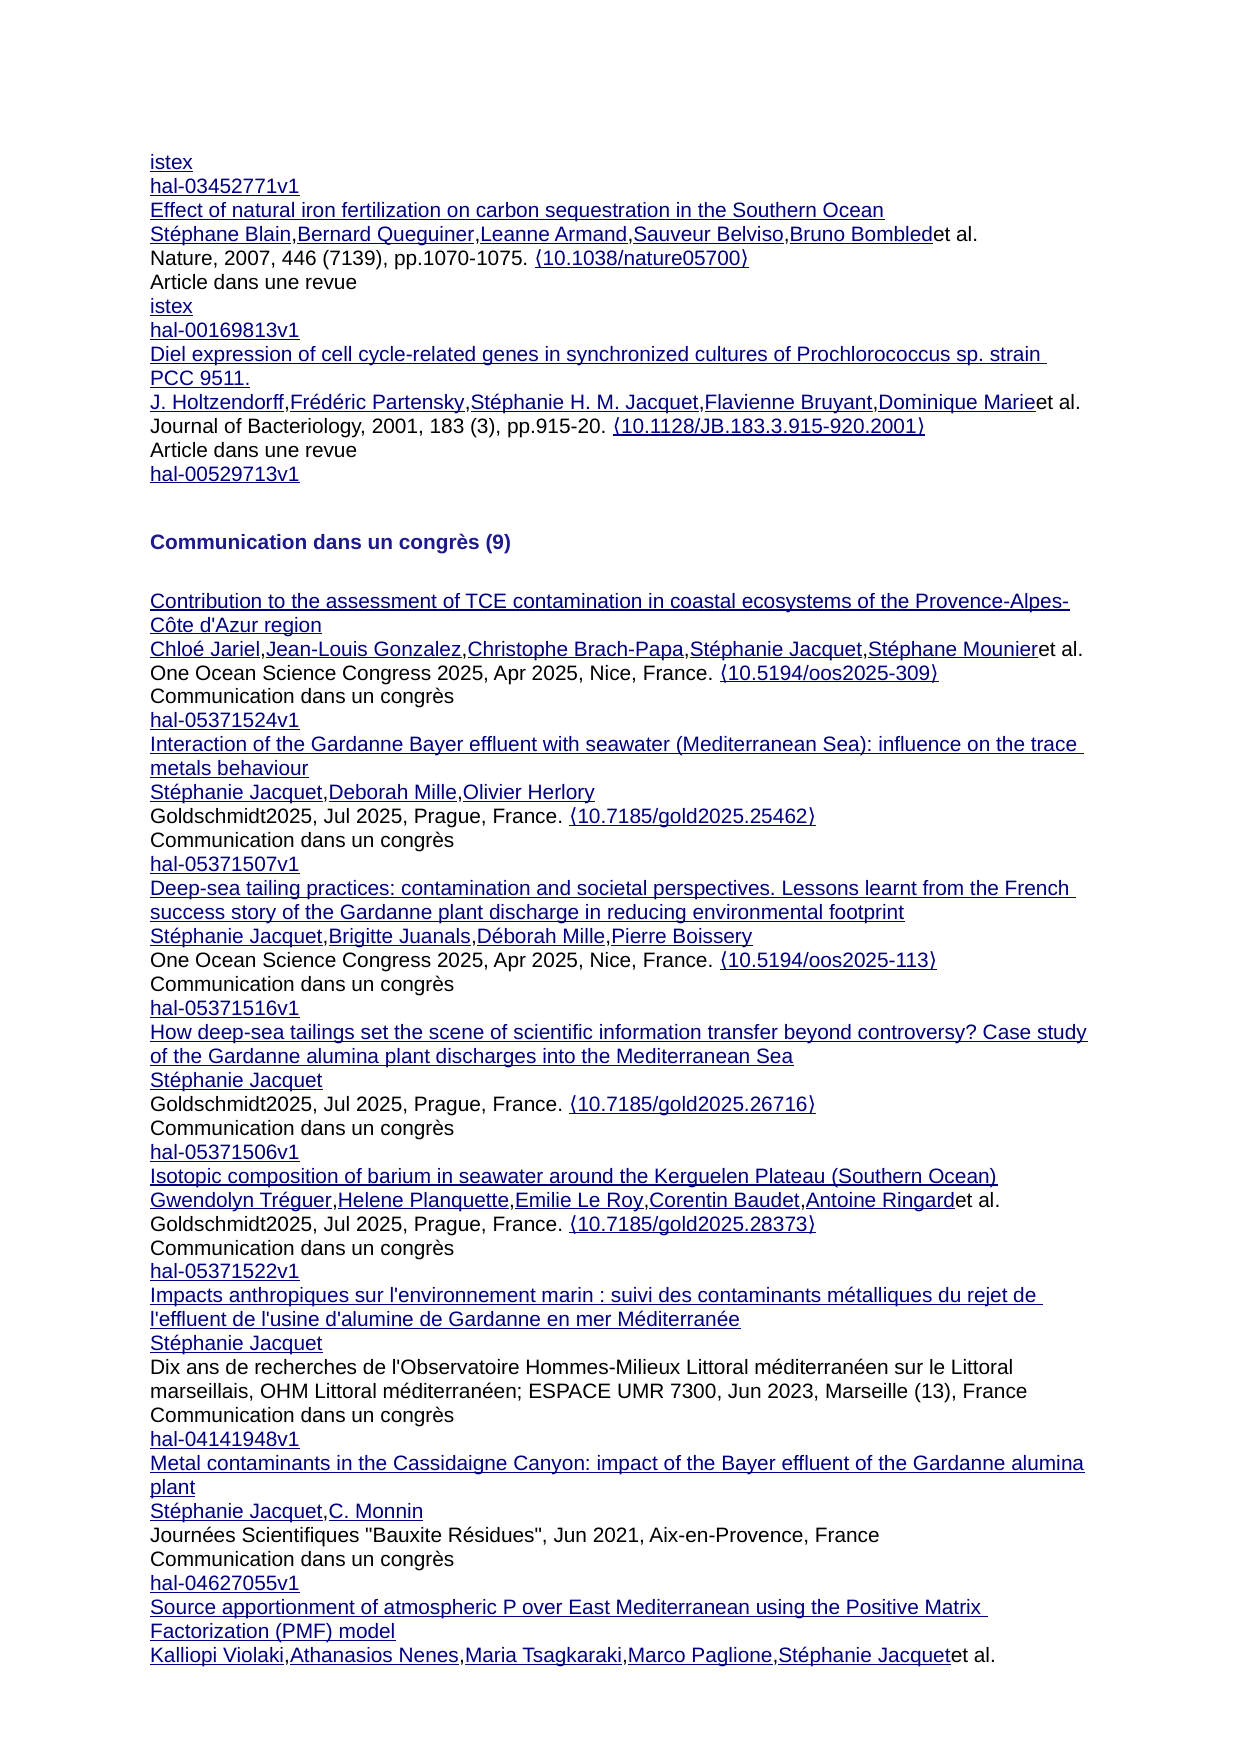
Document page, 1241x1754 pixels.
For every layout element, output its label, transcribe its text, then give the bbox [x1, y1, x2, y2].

table_cell Impacts anthropiques sur l'environnement marin : suivi des contaminants métalliques du rejet de l'effluent de l'usine d'alumine de Gardanne en mer Méditerranée Stéphanie Jacquet Dix ans de recherches de l'Observatoire Hommes-Milieux Littoral méditerranéen sur le Littoral marseillais, OHM Littoral méditerranéen; ESPACE UMR 7300, Jun 2023, Marseille (13), France Communication dans un congrès hal-04141948v1 [150, 1283, 1090, 1451]
subtitle Communication dans un congrès (9) [150, 530, 1090, 554]
table_header Contribution to the assessment of TCE contamination in coastal ecosystems of the Provence-Alpes-Côte d'Azur region Chloé Jariel,Jean-Louis Gonzalez,Christophe Brach-Papa,Stéphanie Jacquet,Stéphane Mounieret al. One Ocean Science Congress 2025, Apr 2025, Nice, France. ⟨10.5194/oos2025-309⟩ Communication dans un congrès hal-05371524v1 [150, 589, 1090, 732]
table_cell Interaction of the Gardanne Bayer effluent with seawater (Mediterranean Sea): influence on the trace metals behaviour Stéphanie Jacquet,Deborah Mille,Olivier Herlory Goldschmidt2025, Jul 2025, Prague, France. ⟨10.7185/gold2025.25462⟩ Communication dans un congrès hal-05371507v1 [150, 732, 1090, 876]
table_cell Isotopic composition of barium in seawater around the Kerguelen Plateau (Southern Ocean) Gwendolyn Tréguer,Helene Planquette,Emilie Le Roy,Corentin Baudet,Antoine Ringardet al. Goldschmidt2025, Jul 2025, Prague, France. ⟨10.7185/gold2025.28373⟩ Communication dans un congrès hal-05371522v1 [150, 1164, 1090, 1283]
table_cell Diel expression of cell cycle-related genes in synchronized cultures of Prochlorococcus sp. strain PCC 9511. J. Holtzendorff,Frédéric Partensky,Stéphanie H. M. Jacquet,Flavienne Bruyant,Dominique Marieet al. Journal of Bacteriology, 2001, 183 (3), pp.915-20. ⟨10.1128/JB.183.3.915-920.2001⟩ Article dans une revue hal-00529713v1 [150, 342, 1090, 485]
table_cell Source apportionment of atmospheric P over East Mediterranean using the Positive Matrix Factorization (PMF) model Kalliopi Violaki,Athanasios Nenes,Maria Tsagkaraki,Marco Paglione,Stéphanie Jacquetet al. [150, 1595, 1090, 1667]
table_cell istex hal-03452771v1 [150, 150, 1090, 198]
table_cell How deep-sea tailings set the scene of scientific information transfer beyond controversy? Case study of the Gardanne alumina plant discharges into the Mediterranean Sea Stéphanie Jacquet Goldschmidt2025, Jul 2025, Prague, France. ⟨10.7185/gold2025.26716⟩ Communication dans un congrès hal-05371506v1 [150, 1020, 1090, 1163]
table_cell Deep-sea tailing practices: contamination and societal perspectives. Lessons learnt from the French success story of the Gardanne plant discharge in reducing environmental footprint Stéphanie Jacquet,Brigitte Juanals,Déborah Mille,Pierre Boissery One Ocean Science Congress 2025, Apr 2025, Nice, France. ⟨10.5194/oos2025-113⟩ Communication dans un congrès hal-05371516v1 [150, 876, 1090, 1020]
table_cell Effect of natural iron fertilization on carbon sequestration in the Southern Ocean Stéphane Blain,Bernard Queguiner,Leanne Armand,Sauveur Belviso,Bruno Bombledet al. Nature, 2007, 446 (7139), pp.1070-1075. ⟨10.1038/nature05700⟩ Article dans une revue istex hal-00169813v1 [150, 198, 1090, 342]
table_cell Metal contaminants in the Cassidaigne Canyon: impact of the Bayer effluent of the Gardanne alumina plant Stéphanie Jacquet,C. Monnin Journées Scientifiques "Bauxite Résidues", Jun 2021, Aix-en-Provence, France Communication dans un congrès hal-04627055v1 [150, 1451, 1090, 1595]
